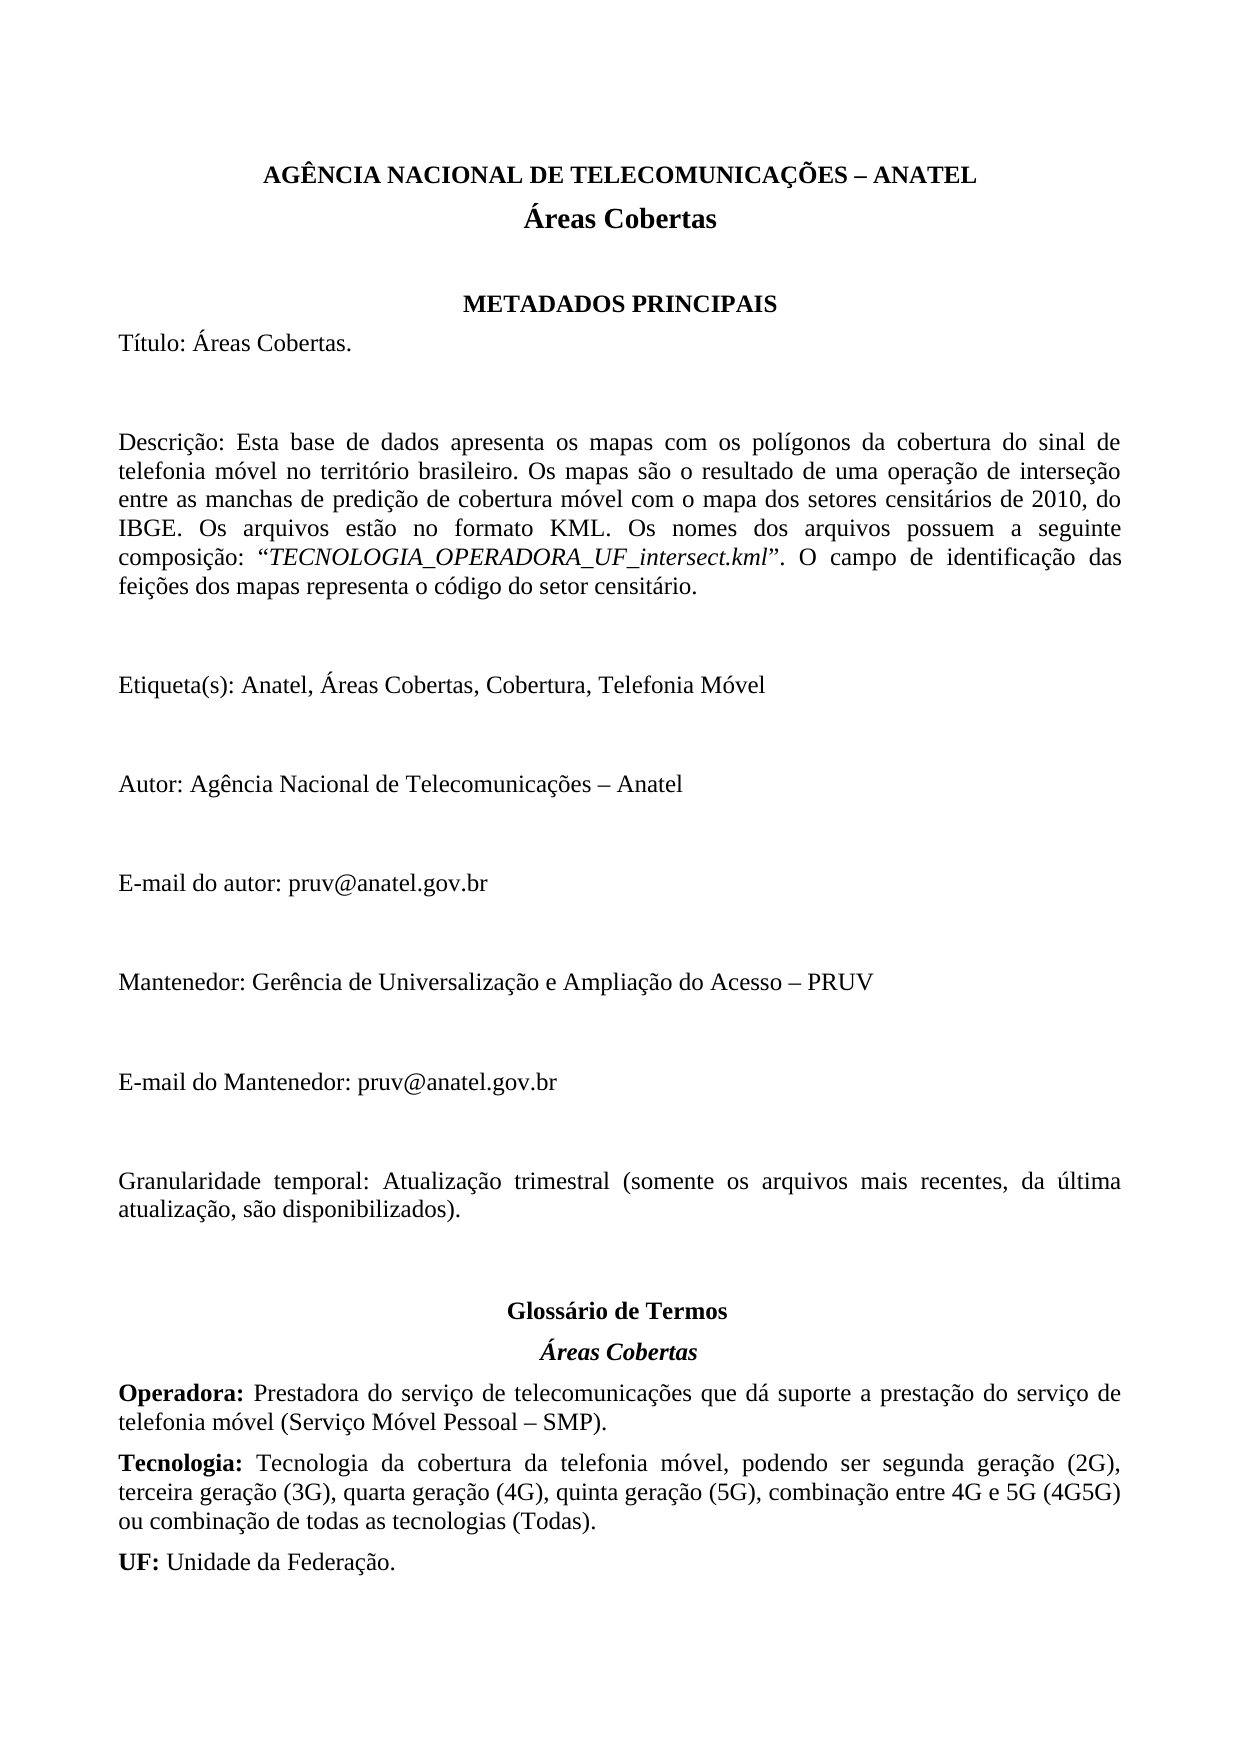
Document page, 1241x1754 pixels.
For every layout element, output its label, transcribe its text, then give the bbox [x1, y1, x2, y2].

text Glossário de Termos [118, 1296, 1122, 1324]
text Operadora: Prestadora do serviço de telecomunicações que dá suporte a prestação do serviço de telefonia móvel (Serviço Móvel Pessoal – SMP). [118, 1378, 1122, 1436]
text Granularidade temporal: Atualização trimestral (somente os arquivos mais recentes, da última atualização, são disponibilizados). [118, 1166, 1122, 1223]
text Autor: Agência Nacional de Telecomunicações – Anatel [118, 769, 1122, 798]
text Descrição: Esta base de dados apresenta os mapas com os polígonos da cobertura do sinal de telefonia móvel no território brasileiro. Os mapas são o resultado de uma operação de interseção entre as manchas de predição de cobertura móvel com o mapa dos setores censitários de 2010, do IBGE. Os arquivos estão no formato KML. Os nomes dos arquivos possuem a seguinte composição: “TECNOLOGIA_OPERADORA_UF_intersect.kml”. O campo de identificação das feições dos mapas representa o código do setor censitário. [118, 427, 1122, 599]
text Áreas Cobertas [118, 1337, 1122, 1366]
text METADADOS PRINCIPAIS [118, 289, 1122, 317]
text Tecnologia: Tecnologia da cobertura da telefonia móvel, podendo ser segunda geração (2G), terceira geração (3G), quarta geração (4G), quinta geração (5G), combinação entre 4G e 5G (4G5G) ou combinação de todas as tecnologias (Todas). [118, 1448, 1122, 1534]
text E-mail do autor: pruv@anatel.gov.br [118, 868, 1122, 897]
text Etiqueta(s): Anatel, Áreas Cobertas, Cobertura, Telefonia Móvel [118, 670, 1122, 699]
text AGÊNCIA NACIONAL DE TELECOMUNICAÇÕES – ANATEL [118, 160, 1122, 189]
text E-mail do Mantenedor: pruv@anatel.gov.br [118, 1067, 1122, 1095]
text UF: Unidade da Federação. [118, 1547, 1122, 1576]
text Áreas Cobertas [118, 201, 1122, 235]
text Mantenedor: Gerência de Universalização e Ampliação do Acesso – PRUV [118, 967, 1122, 996]
text Título: Áreas Cobertas. [118, 328, 1122, 357]
